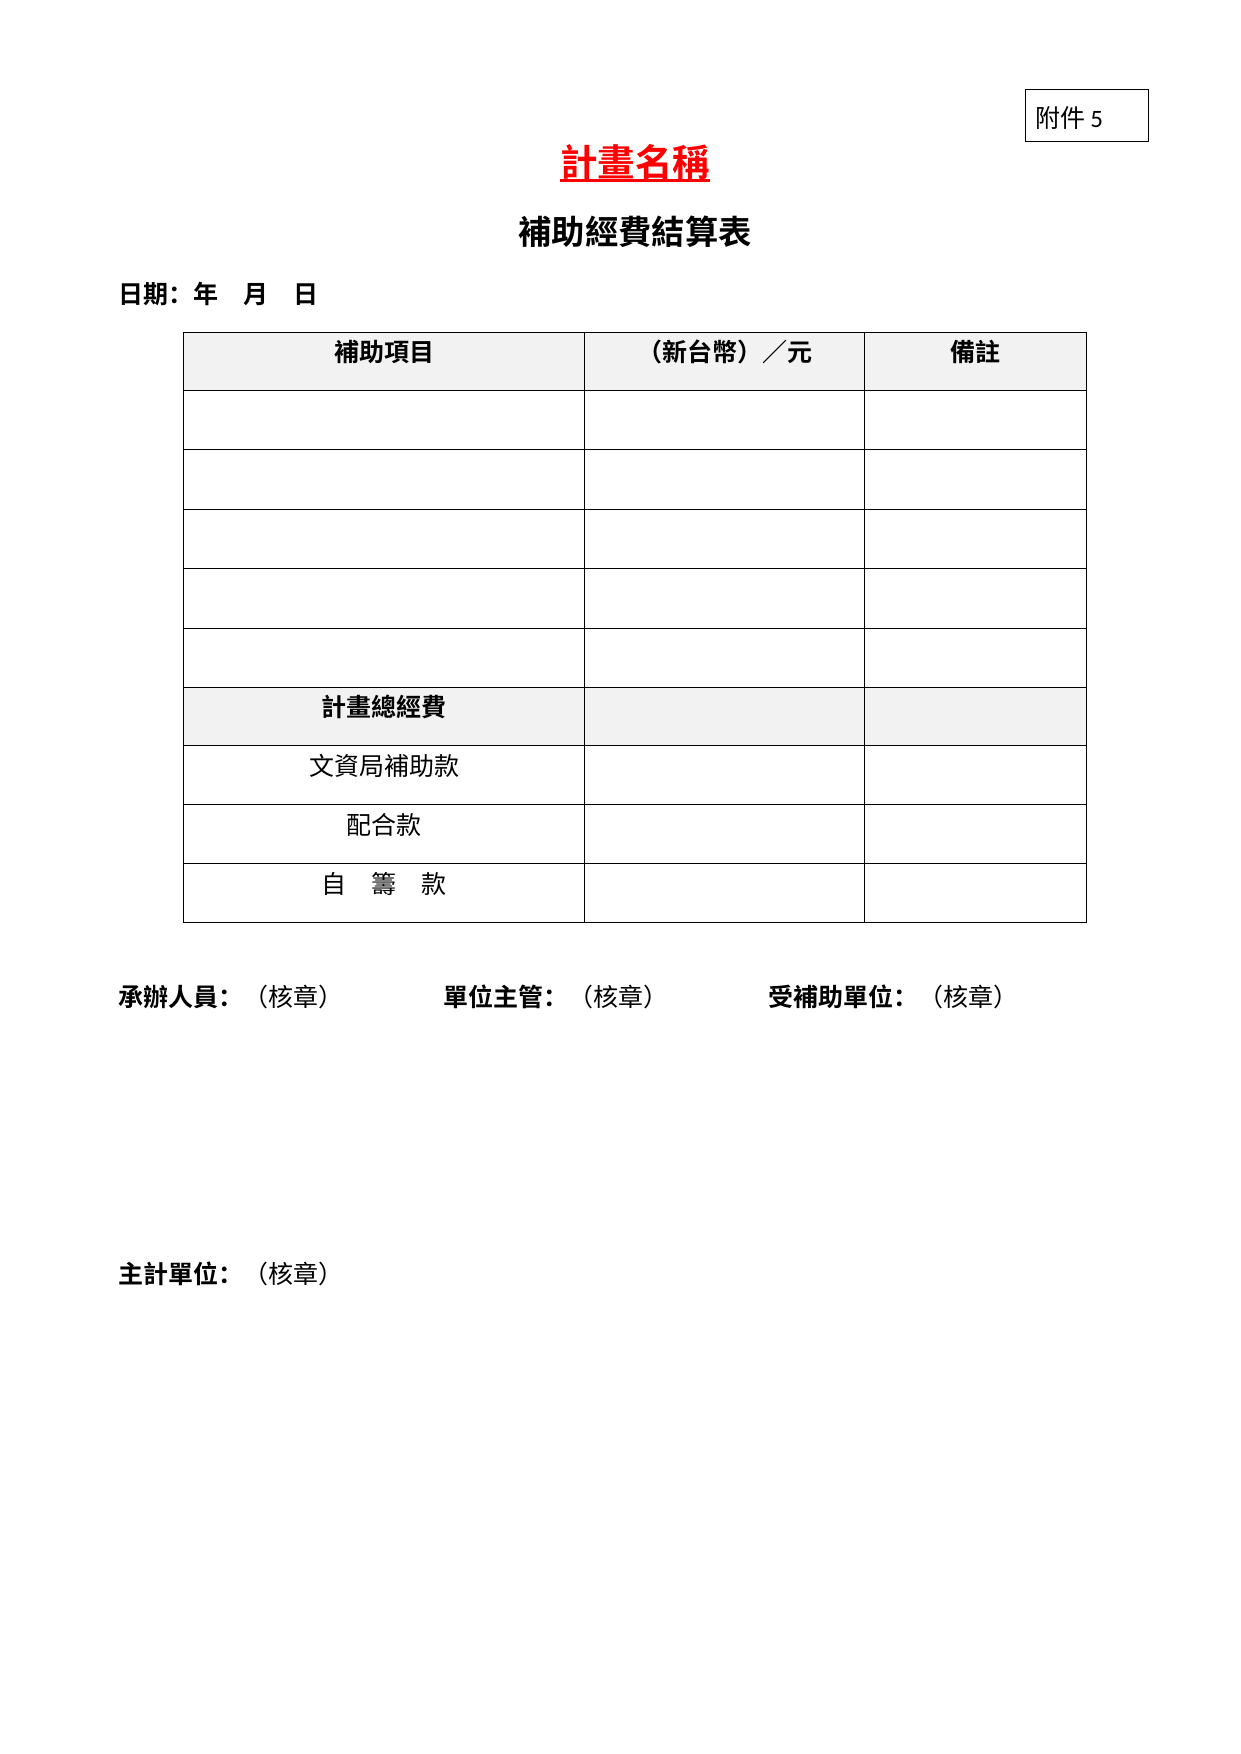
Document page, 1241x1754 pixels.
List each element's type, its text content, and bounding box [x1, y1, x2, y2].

table_cell [184, 510, 584, 568]
table_cell [184, 569, 584, 627]
table_cell [865, 569, 1086, 627]
table_cell [184, 391, 584, 449]
table_cell 文資局補助款 [184, 746, 584, 804]
table_cell [865, 510, 1086, 568]
table_cell [865, 805, 1086, 863]
table_cell [865, 688, 1086, 745]
text 日期：年 月 日 [118, 275, 1152, 311]
table_header 補助項目 [184, 333, 584, 390]
table_header 備註 [865, 333, 1086, 390]
table_cell [585, 805, 864, 863]
text [1026, 90, 1148, 141]
text 補助經費結算表 [118, 206, 1152, 254]
table_cell [585, 864, 864, 922]
table_cell [865, 450, 1086, 509]
table_cell [585, 510, 864, 568]
table_header （新台幣）／元 [585, 333, 864, 390]
text 計畫名稱 [118, 143, 1152, 185]
text 主計單位：（核章） [118, 1254, 1152, 1291]
table_cell [585, 688, 864, 745]
table_cell [585, 746, 864, 804]
table_cell 配合款 [184, 805, 584, 863]
text 承辦人員：（核章） 單位主管：（核章） 受補助單位：（核章） [118, 978, 1152, 1014]
table_cell [184, 450, 584, 509]
table_cell [585, 569, 864, 627]
table_cell [865, 746, 1086, 804]
table_cell [865, 864, 1086, 922]
table_cell 自 籌 款 [184, 864, 584, 922]
table_cell [585, 391, 864, 449]
table_cell [184, 629, 584, 687]
table_cell [585, 450, 864, 509]
table_cell [585, 629, 864, 687]
table_cell [865, 629, 1086, 687]
table_cell 計畫總經費 [184, 688, 584, 745]
text 附件5 [1035, 98, 1139, 132]
table_cell [865, 391, 1086, 449]
